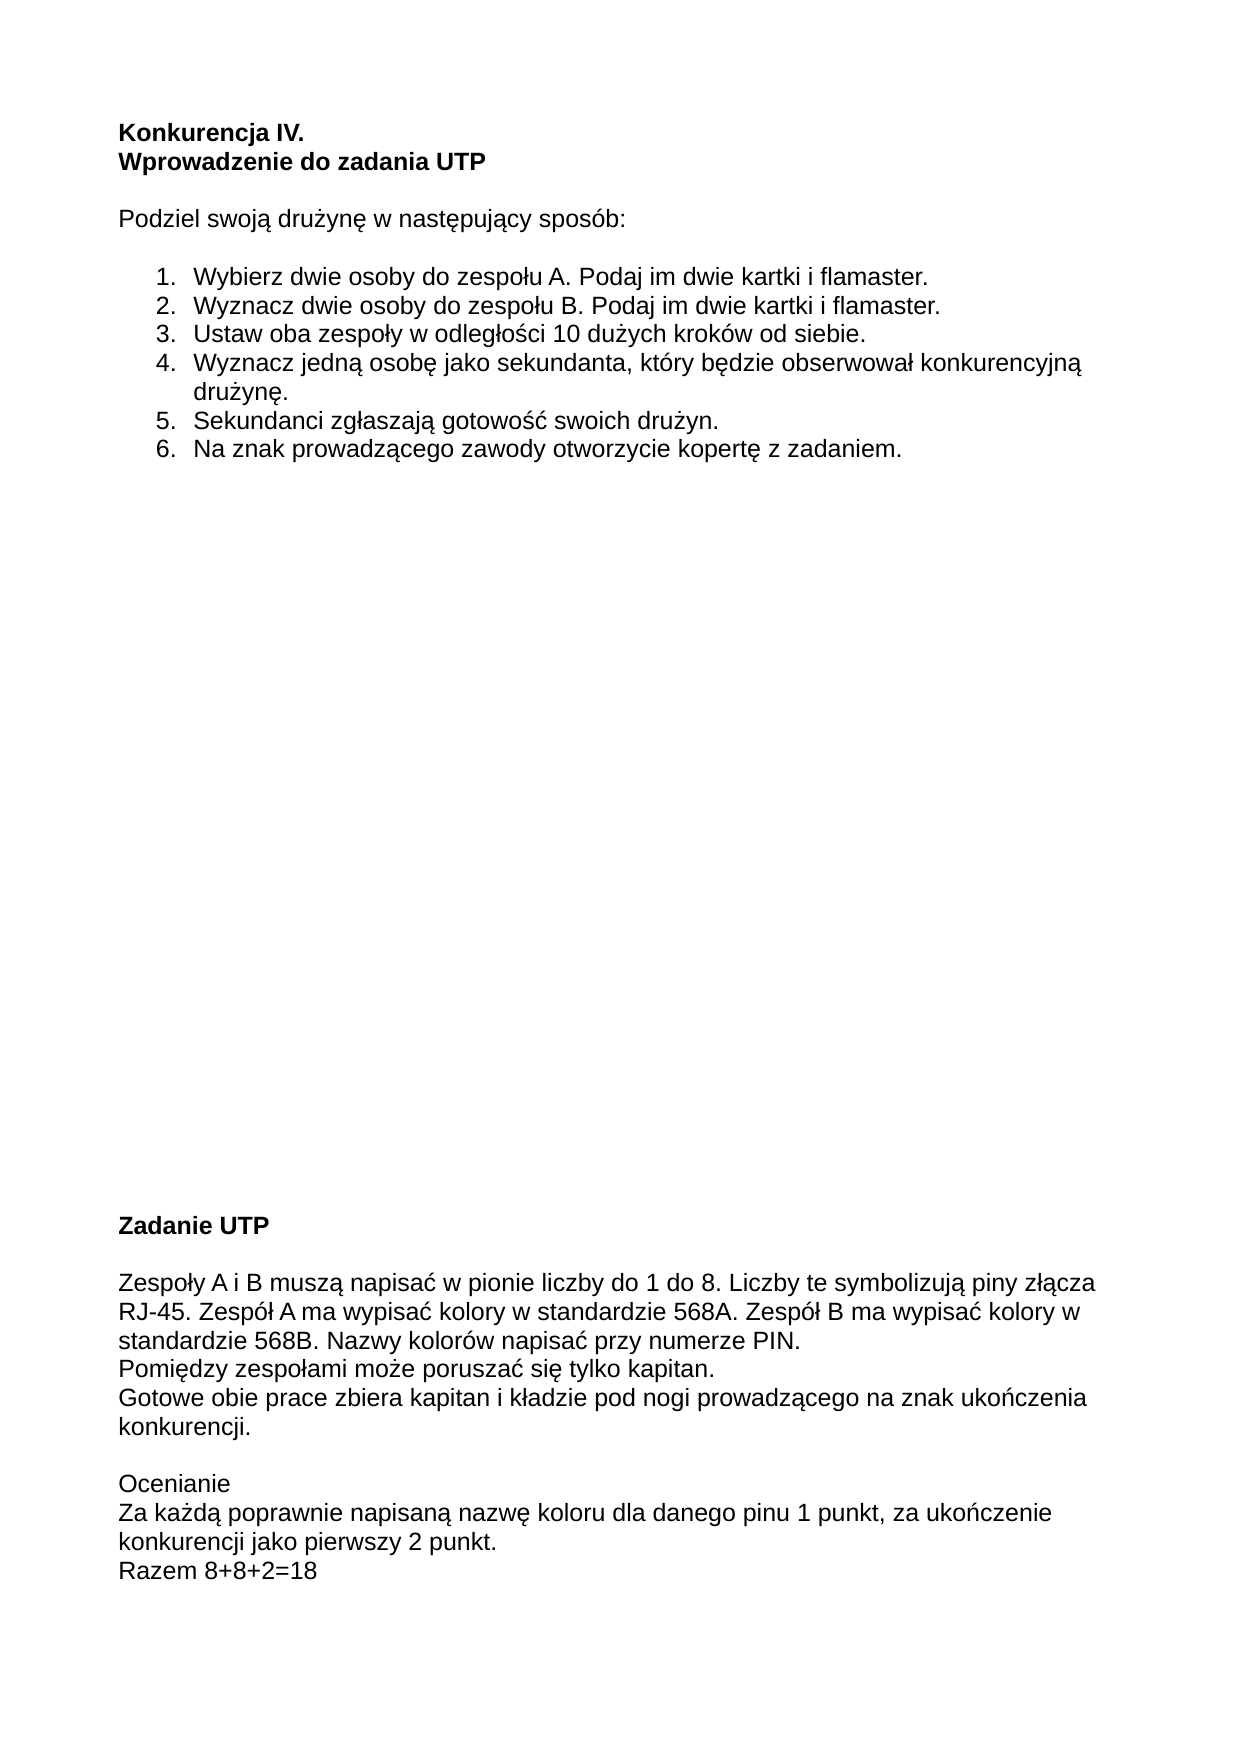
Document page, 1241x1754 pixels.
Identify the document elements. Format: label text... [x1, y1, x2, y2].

text Konkurencja IV. Wprowadzenie do zadania UTP [118, 118, 1122, 176]
list Ustaw oba zespoły w odległości 10 dużych kroków od siebie. [156, 319, 1122, 348]
text Ocenianie [118, 1469, 1122, 1498]
text Zespoły A i B muszą napisać w pionie liczby do 1 do 8. Liczby te symbolizują piny złącza RJ-45. Zespół A ma wypisać kolory w standardzie 568A. Zespół B ma wypisać kolory w standardzie 568B. Nazwy kolorów napisać przy numerze PIN. [118, 1268, 1122, 1354]
text Pomiędzy zespołami może poruszać się tylko kapitan. [118, 1354, 1122, 1383]
text Za każdą poprawnie napisaną nazwę koloru dla danego pinu 1 punkt, za ukończenie konkurencji jako pierwszy 2 punkt. [118, 1498, 1122, 1556]
text Zadanie UTP [118, 1211, 1122, 1239]
list Wybierz dwie osoby do zespołu A. Podaj im dwie kartki i flamaster. [156, 262, 1122, 291]
list Wyznacz jedną osobę jako sekundanta, który będzie obserwował konkurencyjną drużynę. [156, 348, 1122, 406]
list Na znak prowadzącego zawody otworzycie kopertę z zadaniem. [156, 434, 1122, 463]
text Razem 8+8+2=18 [118, 1556, 1122, 1584]
list Wyznacz dwie osoby do zespołu B. Podaj im dwie kartki i flamaster. [156, 291, 1122, 319]
list Sekundanci zgłaszają gotowość swoich drużyn. [156, 406, 1122, 434]
text Gotowe obie prace zbiera kapitan i kładzie pod nogi prowadzącego na znak ukończenia konkurencji. [118, 1383, 1122, 1441]
text Podziel swoją drużynę w następujący sposób: [118, 204, 1122, 233]
